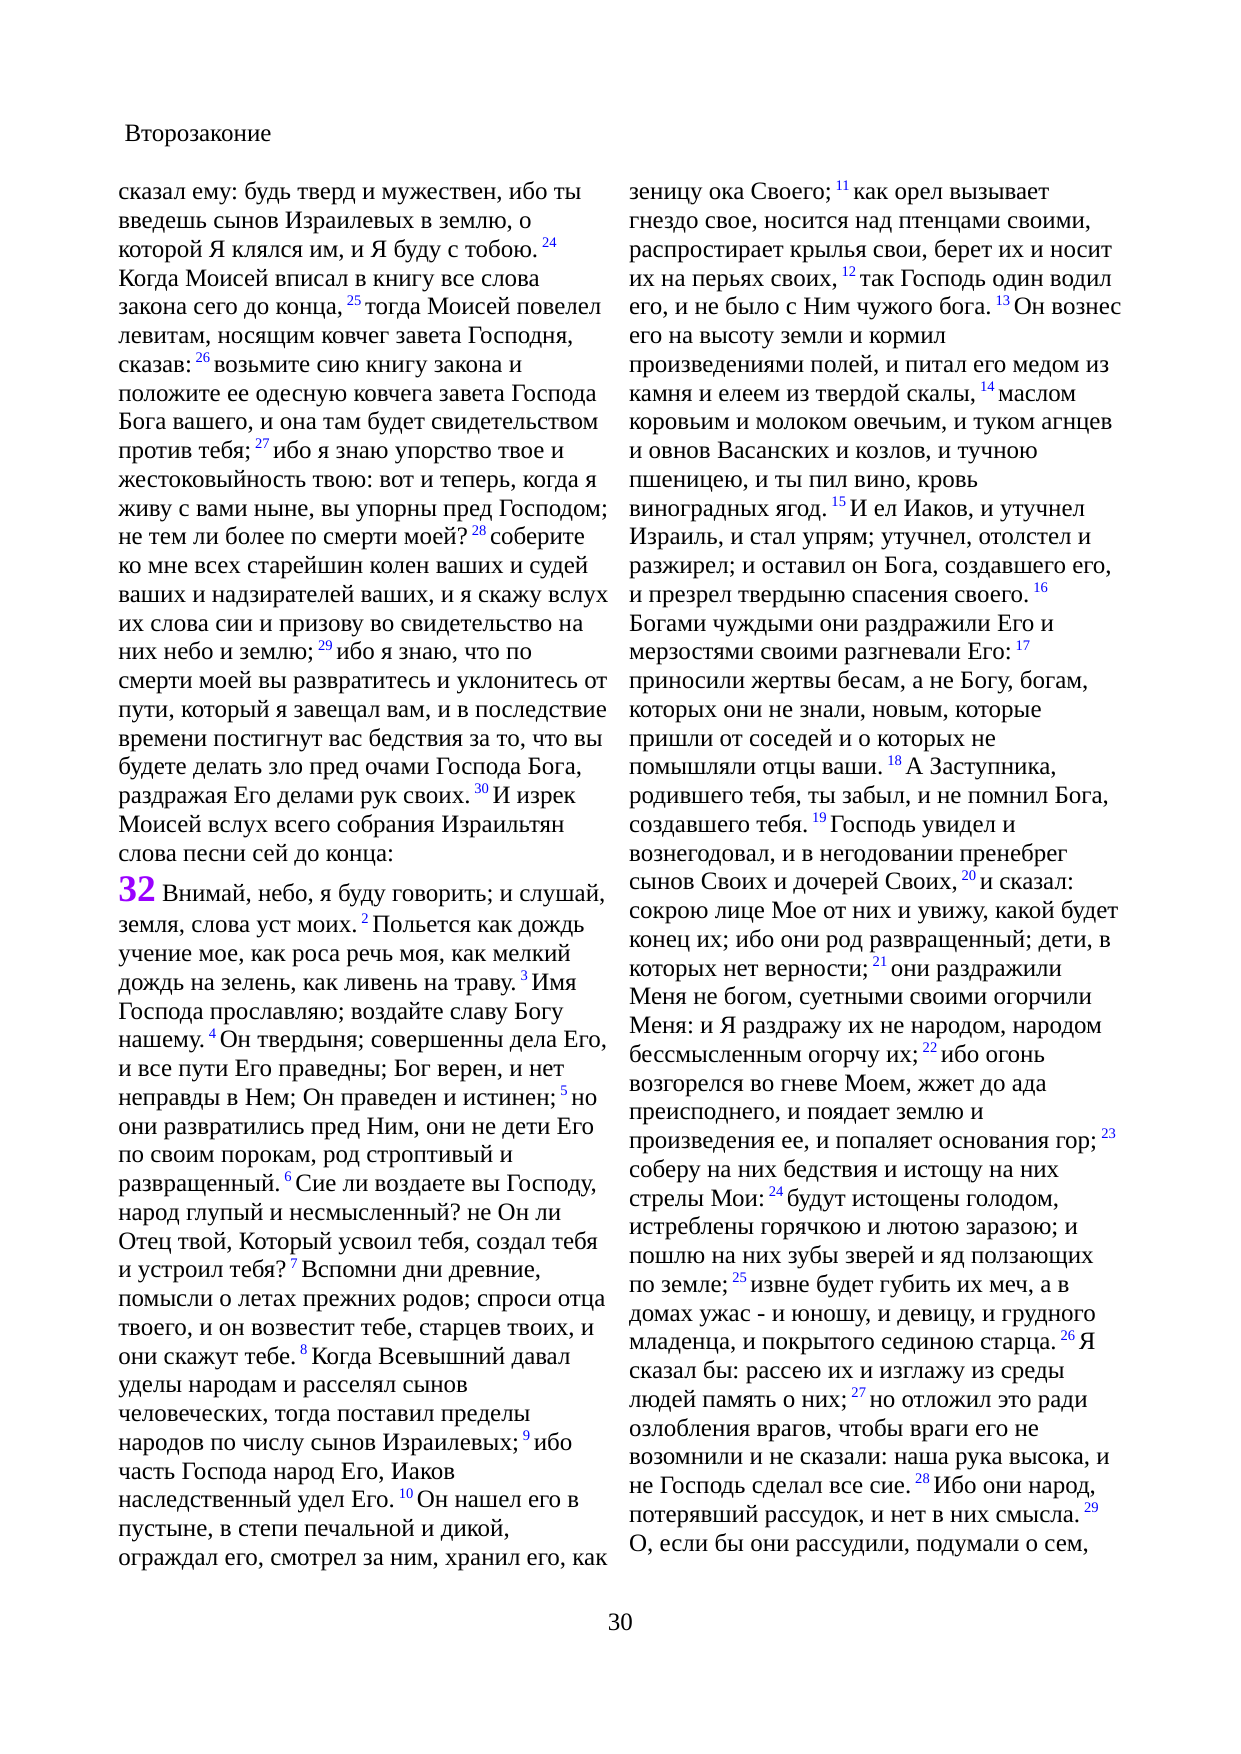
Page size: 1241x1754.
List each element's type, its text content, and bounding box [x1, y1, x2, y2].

text сказал ему: будь тверд и мужествен, ибо ты введешь сынов Израилевых в землю, о которой Я клялся им, и Я буду с тобою. 24 Когда Моисей вписал в книгу все слова закона сего до конца, 25 тогда Моисей повелел левитам, носящим ковчег завета Господня, сказав: 26 возьмите сию книгу закона и положите ее одесную ковчега завета Господа Бога вашего, и она там будет свидетельством против тебя; 27 ибо я знаю упорство твое и жестоковыйность твою: вот и теперь, когда я живу с вами ныне, вы упорны пред Господом; не тем ли более по смерти моей? 28 соберите ко мне всех старейшин колен ваших и судей ваших и надзирателей ваших, и я скажу вслух их слова сии и призову во свидетельство на них небо и землю; 29 ибо я знаю, что по смерти моей вы развратитесь и уклонитесь от пути, который я завещал вам, и в последствие времени постигнут вас бедствия за то, что вы будете делать зло пред очами Господа Бога, раздражая Его делами рук своих. 30 И изрек Моисей вслух всего собрания Израильтян слова песни сей до конца: [118, 176, 611, 866]
text зеницу ока Своего; 11 как орел вызывает гнездо свое, носится над птенцами своими, распростирает крылья свои, берет их и носит их на перьях своих, 12 так Господь один водил его, и не было с Ним чужого бога. 13 Он вознес его на высоту земли и кормил произведениями полей, и питал его медом из камня и елеем из твердой скалы, 14 маслом коровьим и молоком овечьим, и туком агнцев и овнов Васанских и козлов, и тучною пшеницею, и ты пил вино, кровь виноградных ягод. 15 И ел Иаков, и утучнел Израиль, и стал упрям; утучнел, отолстел и разжирел; и оставил он Бога, создавшего его, и презрел твердыню спасения своего. 16 Богами чуждыми они раздражили Его и мерзостями своими разгневали Его: 17 приносили жертвы бесам, а не Богу, богам, которых они не знали, новым, которые пришли от соседей и о которых не помышляли отцы ваши. 18 А Заступника, родившего тебя, ты забыл, и не помнил Бога, создавшего тебя. 19 Господь увидел и вознегодовал, и в негодовании пренебрег сынов Своих и дочерей Своих, 20 и сказал: сокрою лице Мое от них и увижу, какой будет конец их; ибо они род развращенный; дети, в которых нет верности; 21 они раздражили Меня не богом, суетными своими огорчили Меня: и Я раздражу их не народом, народом бессмысленным огорчу их; 22 ибо огонь возгорелся во гневе Моем, жжет до ада преисподнего, и поядает землю и произведения ее, и попаляет основания гор; 23 соберу на них бедствия и истощу на них стрелы Мои: 24 будут истощены голодом, истреблены горячкою и лютою заразою; и пошлю на них зубы зверей и яд ползающих по земле; 25 извне будет губить их меч, а в домах ужас - и юношу, и девицу, и грудного младенца, и покрытого сединою старца. 26 Я сказал бы: рассею их и изглажу из среды людей память о них; 27 но отложил это ради озлобления врагов, чтобы враги его не возомнили и не сказали: наша рука высока, и не Господь сделал все сие. 28 Ибо они народ, потерявший рассудок, и нет в них смысла. 29 О, если бы они рассудили, подумали о сем, [629, 176, 1122, 1556]
text 32 Внимай, небо, я буду говорить; и слушай, земля, слова уст моих. 2 Польется как дождь учение мое, как роса речь моя, как мелкий дождь на зелень, как ливень на траву. 3 Имя Господа прославляю; воздайте славу Богу нашему. 4 Он твердыня; совершенны дела Его, и все пути Его праведны; Бог верен, и нет неправды в Нем; Он праведен и истинен; 5 но они развратились пред Ним, они не дети Его по своим порокам, род строптивый и развращенный. 6 Сие ли воздаете вы Господу, народ глупый и несмысленный? не Он ли Отец твой, Который усвоил тебя, создал тебя и устроил тебя? 7 Вспомни дни древние, помысли о летах прежних родов; спроси отца твоего, и он возвестит тебе, старцев твоих, и они скажут тебе. 8 Когда Всевышний давал уделы народам и расселял сынов человеческих, тогда поставил пределы народов по числу сынов Израилевых; 9 ибо часть Господа народ Его, Иаков наследственный удел Его. 10 Он нашел его в пустыне, в степи печальной и дикой, ограждал его, смотрел за ним, хранил его, как [118, 866, 611, 1571]
